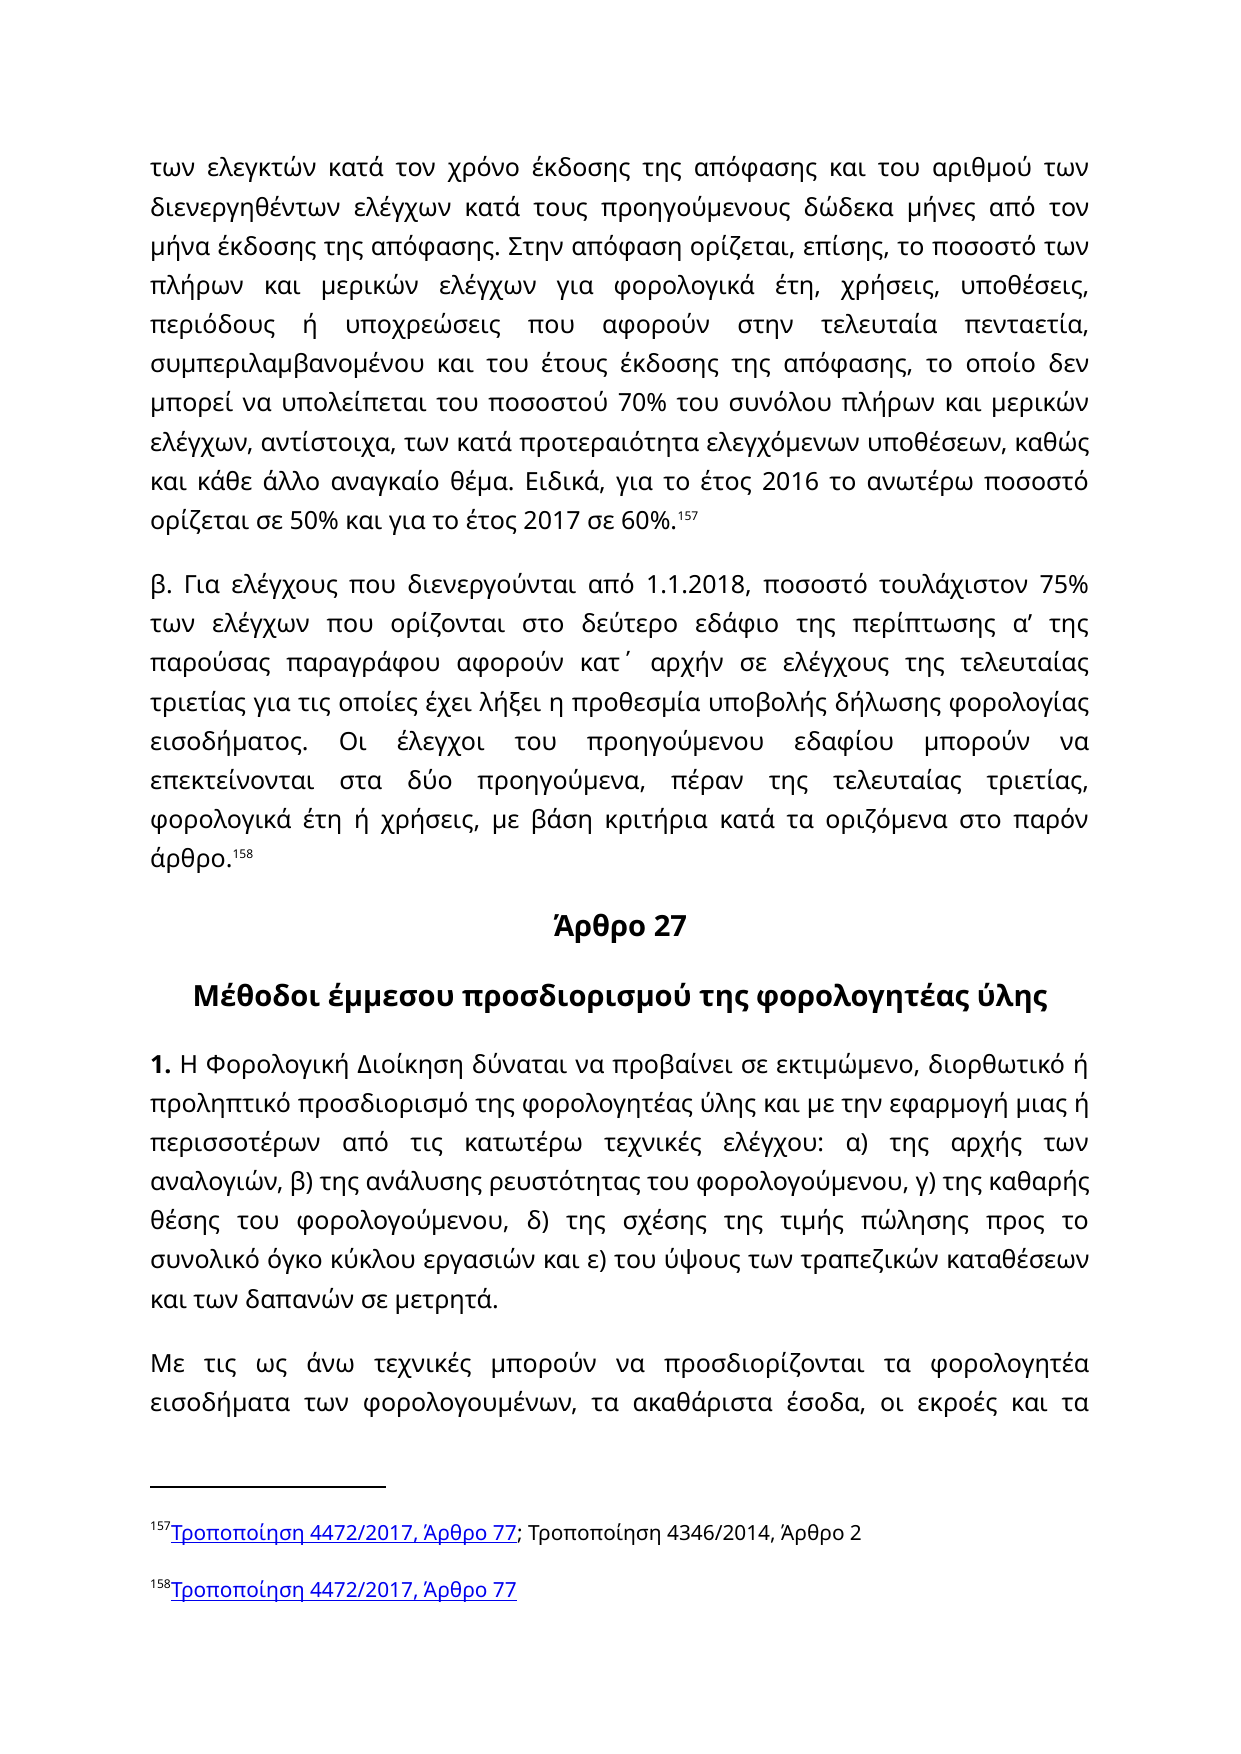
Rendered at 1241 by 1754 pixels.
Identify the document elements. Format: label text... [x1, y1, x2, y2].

text Τροποποίηση 4472/2017, Άρθρο 77; Τροποποίηση 4346/2014, Άρθρο 2 [150, 1518, 1090, 1546]
subtitle Μέθοδοι έμμεσου προσδιορισμού της φορολογητέας ύλης [150, 976, 1090, 1015]
text Τροποποίηση 4472/2017, Άρθρο 77 [150, 1576, 1090, 1604]
text των ελεγκτών κατά τον χρόνο έκδοσης της απόφασης και του αριθμού των διενεργηθέντων ελέγχων κατά τους προηγούμενους δώδεκα μήνες από τον μήνα έκδοσης της απόφασης. Στην απόφαση ορίζεται, επίσης, το ποσοστό των πλήρων και μερικών ελέγχων για φορολογικά έτη, χρήσεις, υποθέσεις, περιόδους ή υποχρεώσεις που αφορούν στην τελευταία πενταετία, συμπεριλαμβανομένου και του έτους έκδοσης της απόφασης, το οποίο δεν μπορεί να υπολείπεται του ποσοστού 70% του συνόλου πλήρων και μερικών ελέγχων, αντίστοιχα, των κατά προτεραιότητα ελεγχόμενων υποθέσεων, καθώς και κάθε άλλο αναγκαίο θέμα. Ειδικά, για το έτος 2016 το ανωτέρω ποσοστό ορίζεται σε 50% και για το έτος 2017 σε 60%. [150, 150, 1090, 537]
text β. Για ελέγχους που διενεργούνται από 1.1.2018, ποσοστό τουλάχιστον 75% των ελέγχων που ορίζονται στο δεύτερο εδάφιο της περίπτωσης α’ της παρούσας παραγράφου αφορούν κατ΄ αρχήν σε ελέγχους της τελευταίας τριετίας για τις οποίες έχει λήξει η προθεσμία υποβολής δήλωσης φορολογίας εισοδήματος. Οι έλεγχοι του προηγούμενου εδαφίου μπορούν να επεκτείνονται στα δύο προηγούμενα, πέραν της τελευταίας τριετίας, φορολογικά έτη ή χρήσεις, με βάση κριτήρια κατά τα οριζόμενα στο παρόν άρθρο. [150, 567, 1090, 875]
text Με τις ως άνω τεχνικές μπορούν να προσδιορίζονται τα φορολογητέα εισοδήματα των φορολογουμένων, τα ακαθάριστα έσοδα, οι εκροές και τα [150, 1345, 1090, 1419]
text 1. Η Φορολογική Διοίκηση δύναται να προβαίνει σε εκτιμώμενο, διορθωτικό ή προληπτικό προσδιορισμό της φορολογητέας ύλης και με την εφαρμογή μιας ή περισσοτέρων από τις κατωτέρω τεχνικές ελέγχου: α) της αρχής των αναλογιών, β) της ανάλυσης ρευστότητας του φορολογούμενου, γ) της καθαρής θέσης του φορολογούμενου, δ) της σχέσης της τιμής πώλησης προς το συνολικό όγκο κύκλου εργασιών και ε) του ύψους των τραπεζικών καταθέσεων και των δαπανών σε μετρητά. [150, 1046, 1090, 1315]
subtitle Άρθρο 27 [150, 905, 1090, 945]
